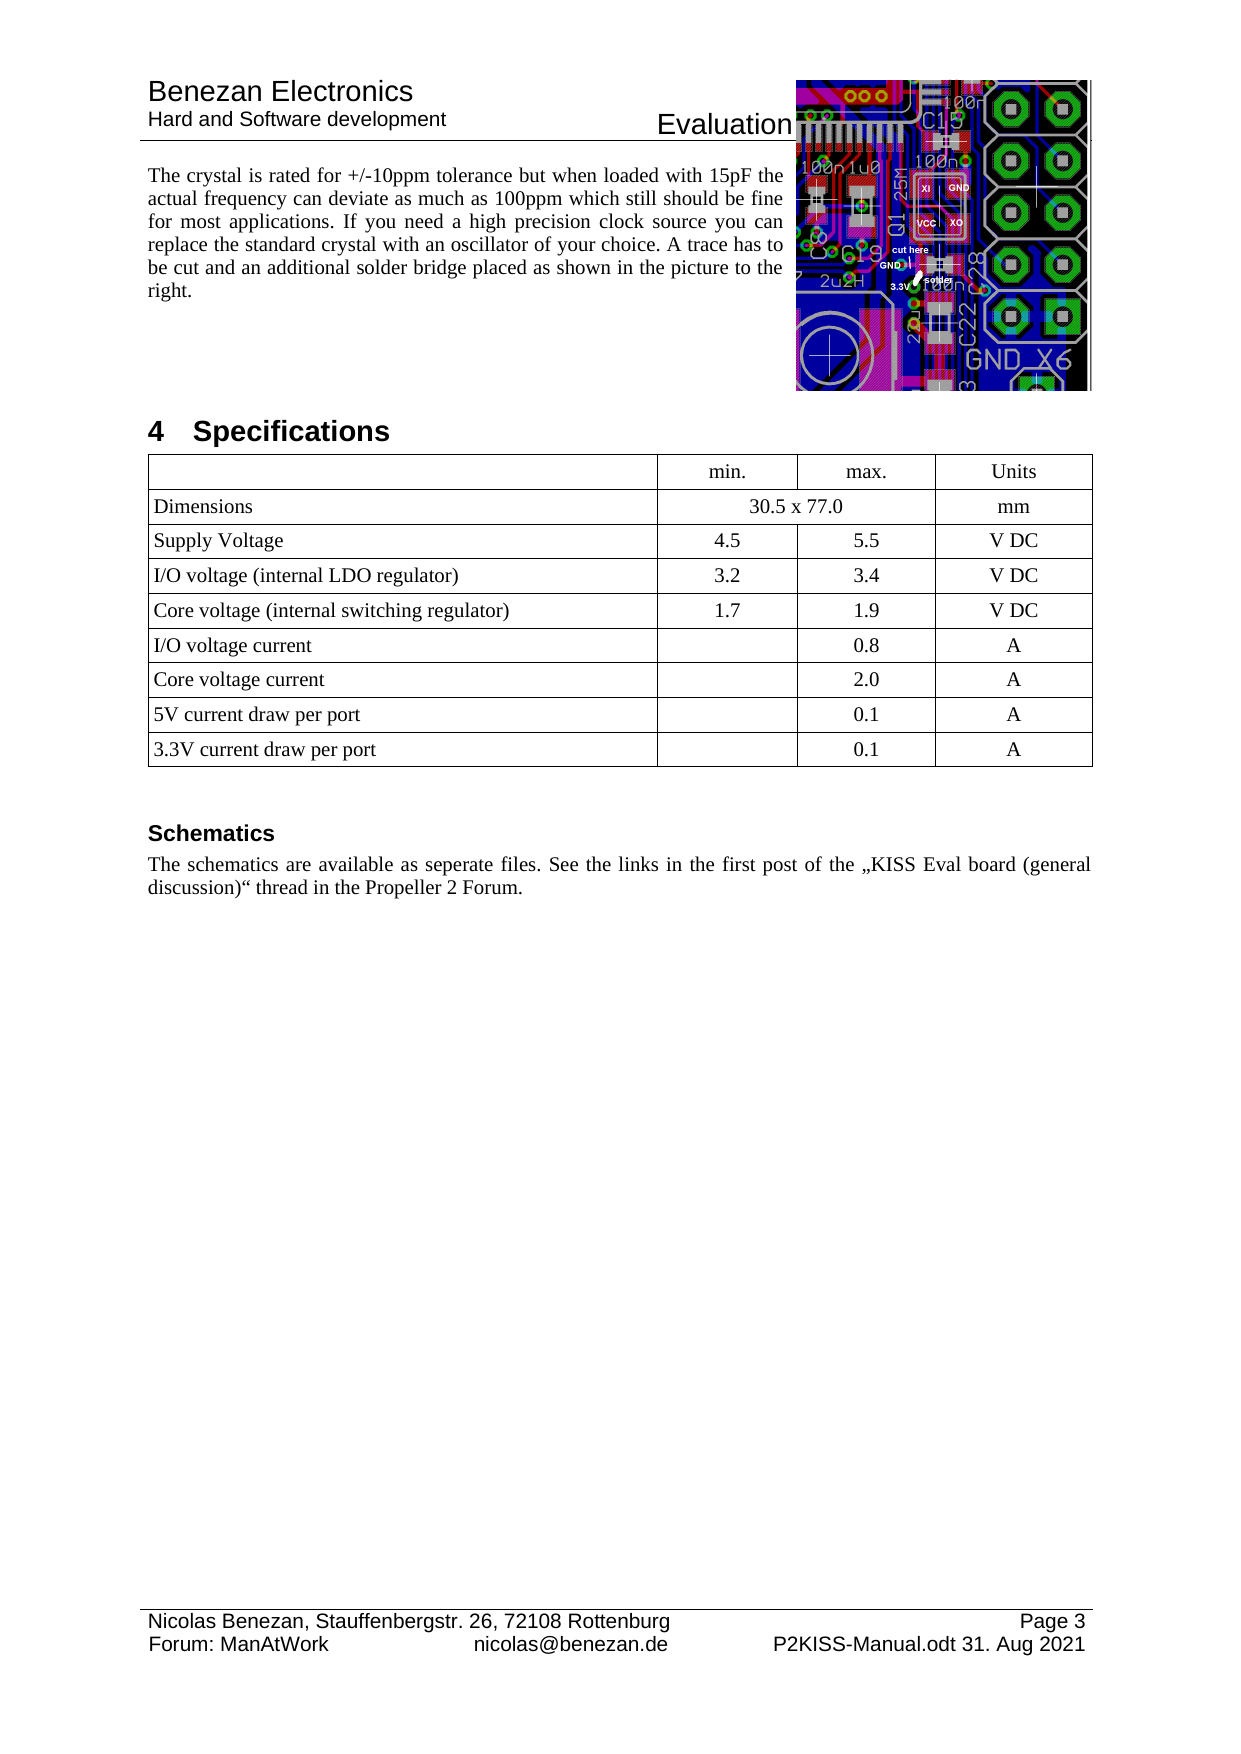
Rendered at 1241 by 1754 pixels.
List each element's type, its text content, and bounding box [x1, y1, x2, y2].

table_cell mm [936, 490, 1092, 523]
table_cell 3.2 [658, 559, 797, 593]
table_cell 5.5 [798, 525, 935, 558]
table_cell 4.5 [658, 525, 797, 558]
table_cell I/O voltage (internal LDO regulator) [149, 559, 657, 593]
table_cell A [936, 733, 1092, 766]
table_cell Supply Voltage [149, 525, 657, 558]
table_header max. [798, 455, 935, 489]
table_cell A [936, 663, 1092, 697]
table_cell A [936, 629, 1092, 662]
table_header Units [936, 455, 1092, 489]
table_cell I/O voltage current [149, 629, 657, 662]
table_cell 0.8 [798, 629, 935, 662]
table_cell 3.3V current draw per port [149, 733, 657, 766]
table_cell 5V current draw per port [149, 698, 657, 732]
table_cell [658, 663, 797, 697]
table_header min. [658, 455, 797, 489]
table_cell [658, 698, 797, 732]
table_cell V DC [936, 594, 1092, 628]
table_cell A [936, 698, 1092, 732]
table_cell Core voltage current [149, 663, 657, 697]
picture [796, 80, 1092, 391]
subtitle Specifications [148, 415, 1092, 448]
table_cell Core voltage (internal switching regulator) [149, 594, 657, 628]
table_cell Dimensions [149, 490, 657, 523]
table_cell 1.7 [658, 594, 797, 628]
table_cell 0.1 [798, 698, 935, 732]
table_cell 2.0 [798, 663, 935, 697]
table_header [149, 455, 657, 489]
table_cell V DC [936, 525, 1092, 558]
subtitle Schematics [148, 821, 1092, 846]
text The schematics are available as seperate files. See the links in the first post of the „KISS Eval board (general discussion)“ thread in the Propeller 2 Forum. [148, 853, 1092, 899]
table_cell [658, 629, 797, 662]
table_cell [658, 733, 797, 766]
table_cell 1.9 [798, 594, 935, 628]
table_cell V DC [936, 559, 1092, 593]
text The crystal is rated for +/-10ppm tolerance but when loaded with 15pF the actual frequency can deviate as much as 100ppm which still should be fine for most applications. If you need a high precision clock source you can replace the standard crystal with an oscillator of your choice. A trace has to be cut and an additional solder bridge placed as shown in the picture to the right. [148, 163, 796, 302]
table_cell 30.5 x 77.0 [658, 490, 935, 523]
table_cell 0.1 [798, 733, 935, 766]
table_cell 3.4 [798, 559, 935, 593]
